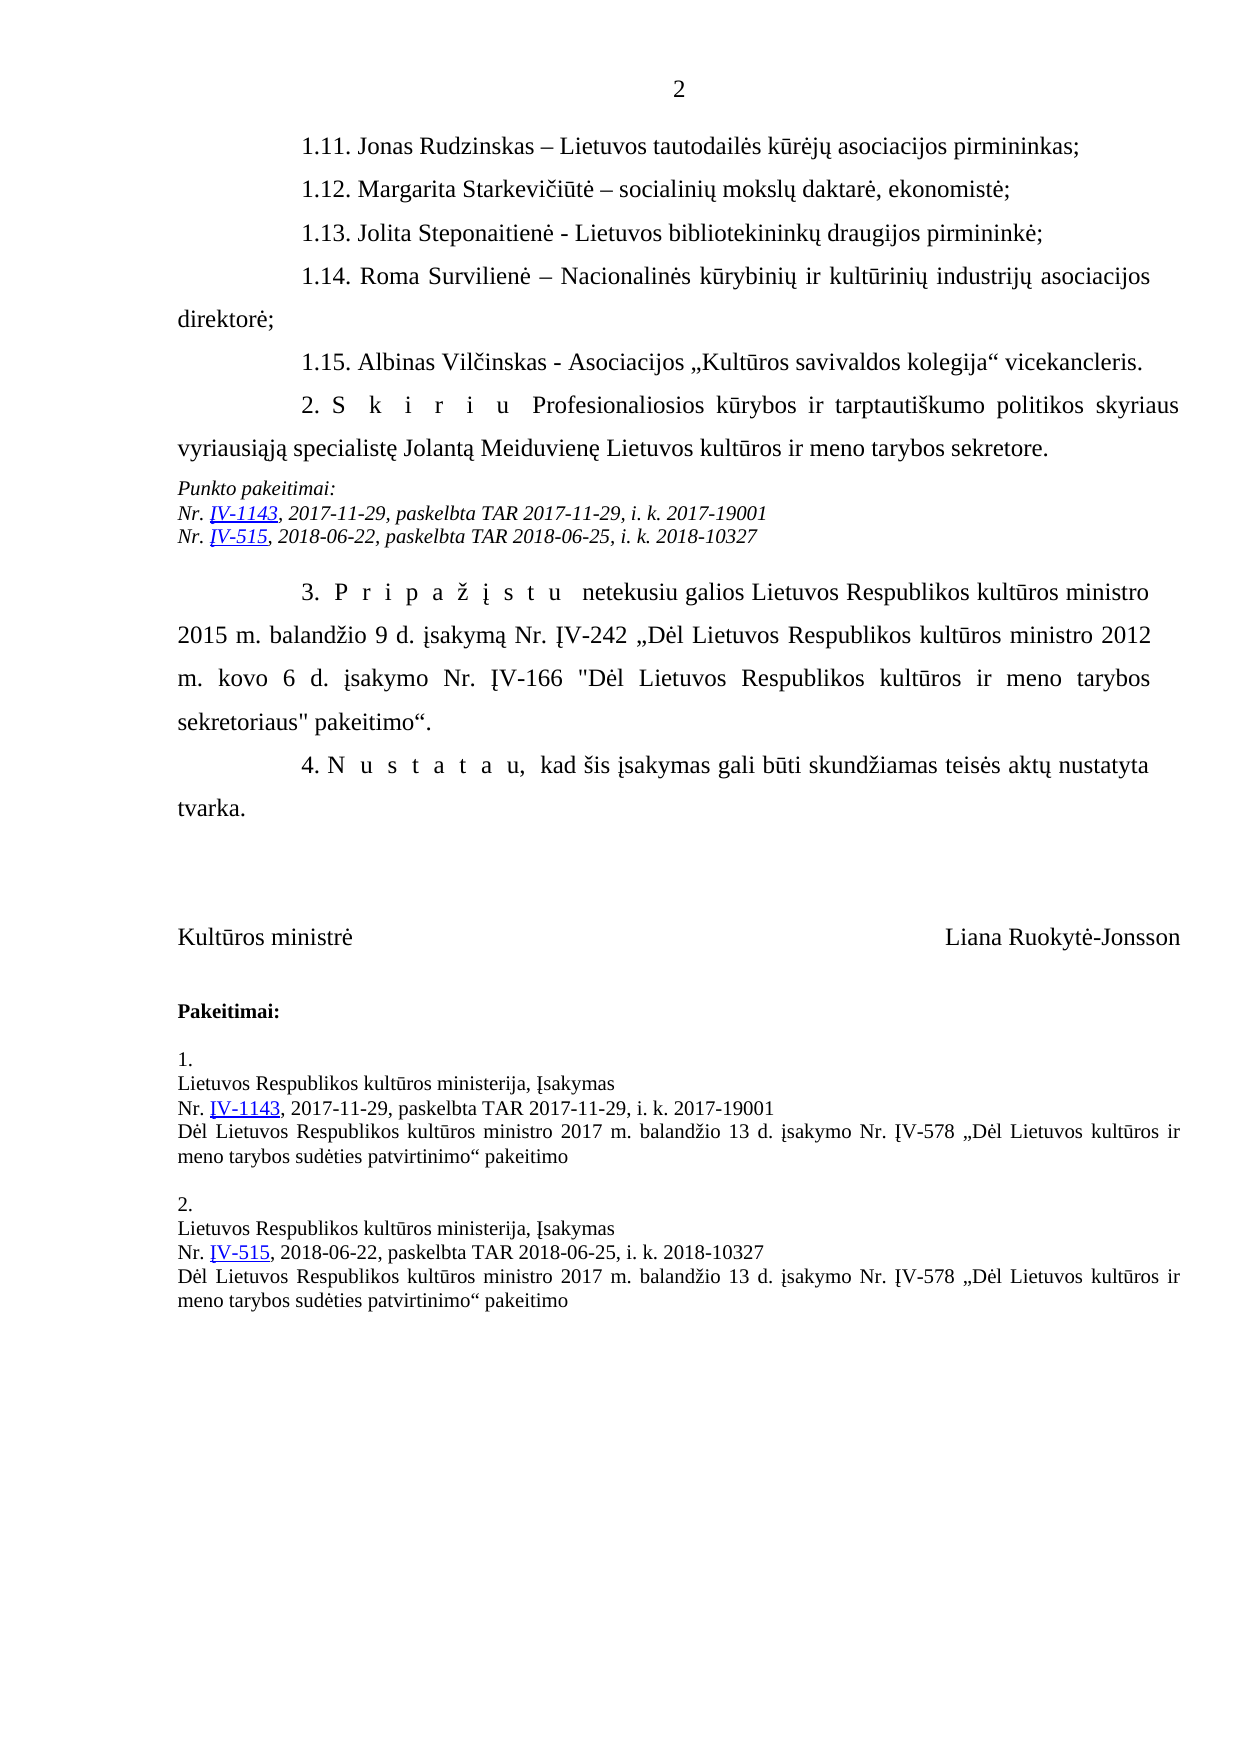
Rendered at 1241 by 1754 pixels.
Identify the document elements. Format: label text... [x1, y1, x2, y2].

text Nr. ĮV-515, 2018-06-22, paskelbta TAR 2018-06-25, i. k. 2018-10327 [177, 524, 1181, 548]
text Pakeitimai: [177, 999, 1181, 1023]
text Nr. ĮV-1143, 2017-11-29, paskelbta TAR 2017-11-29, i. k. 2017-19001 [177, 1095, 1181, 1119]
text 1.11. Jonas Rudzinskas – Lietuvos tautodailės kūrėjų asociacijos pirmininkas; [177, 131, 1152, 160]
text Dėl Lietuvos Respublikos kultūros ministro 2017 m. balandžio 13 d. įsakymo Nr. ĮV-578 „Dėl Lietuvos kultūros ir meno tarybos sudėties patvirtinimo“ pakeitimo [177, 1264, 1181, 1312]
text 1.12. Margarita Starkevičiūtė – socialinių mokslų daktarė, ekonomistė; [177, 174, 1152, 203]
text 4. N u s t a t a u, kad šis įsakymas gali būti skundžiamas teisės aktų nustatyta tvarka. [177, 750, 1152, 822]
text Lietuvos Respublikos kultūros ministerija, Įsakymas [177, 1071, 1181, 1095]
text 2. [177, 1192, 1181, 1216]
text Lietuvos Respublikos kultūros ministerija, Įsakymas [177, 1216, 1181, 1240]
text Nr. ĮV-1143, 2017-11-29, paskelbta TAR 2017-11-29, i. k. 2017-19001 [177, 500, 1181, 524]
text 1. [177, 1047, 1181, 1071]
text Nr. ĮV-515, 2018-06-22, paskelbta TAR 2018-06-25, i. k. 2018-10327 [177, 1240, 1181, 1264]
text 2. S k i r i u Profesionaliosios kūrybos ir tarptautiškumo politikos skyriaus vyriausiąją specialistę Jolantą Meiduvienę Lietuvos kultūros ir meno tarybos sekretore. [177, 390, 1181, 462]
text Kultūros ministrė Liana Ruokytė-Jonsson [177, 922, 1181, 951]
text Dėl Lietuvos Respublikos kultūros ministro 2017 m. balandžio 13 d. įsakymo Nr. ĮV-578 „Dėl Lietuvos kultūros ir meno tarybos sudėties patvirtinimo“ pakeitimo [177, 1119, 1181, 1168]
text 3. P r i p a ž į s t u netekusiu galios Lietuvos Respublikos kultūros ministro 2015 m. balandžio 9 d. įsakymą Nr. ĮV-242 „Dėl Lietuvos Respublikos kultūros ministro 2012 m. kovo 6 d. įsakymo Nr. ĮV-166 "Dėl Lietuvos Respublikos kultūros ir meno tarybos sekretoriaus" pakeitimo“. [177, 577, 1152, 735]
text 1.15. Albinas Vilčinskas - Asociacijos „Kultūros savivaldos kolegija“ vicekancleris. [177, 347, 1152, 376]
text 1.14. Roma Survilienė – Nacionalinės kūrybinių ir kultūrinių industrijų asociacijos direktorė; [177, 261, 1152, 333]
text Punkto pakeitimai: [177, 476, 1181, 500]
text 1.13. Jolita Steponaitienė - Lietuvos bibliotekininkų draugijos pirmininkė; [177, 218, 1152, 246]
